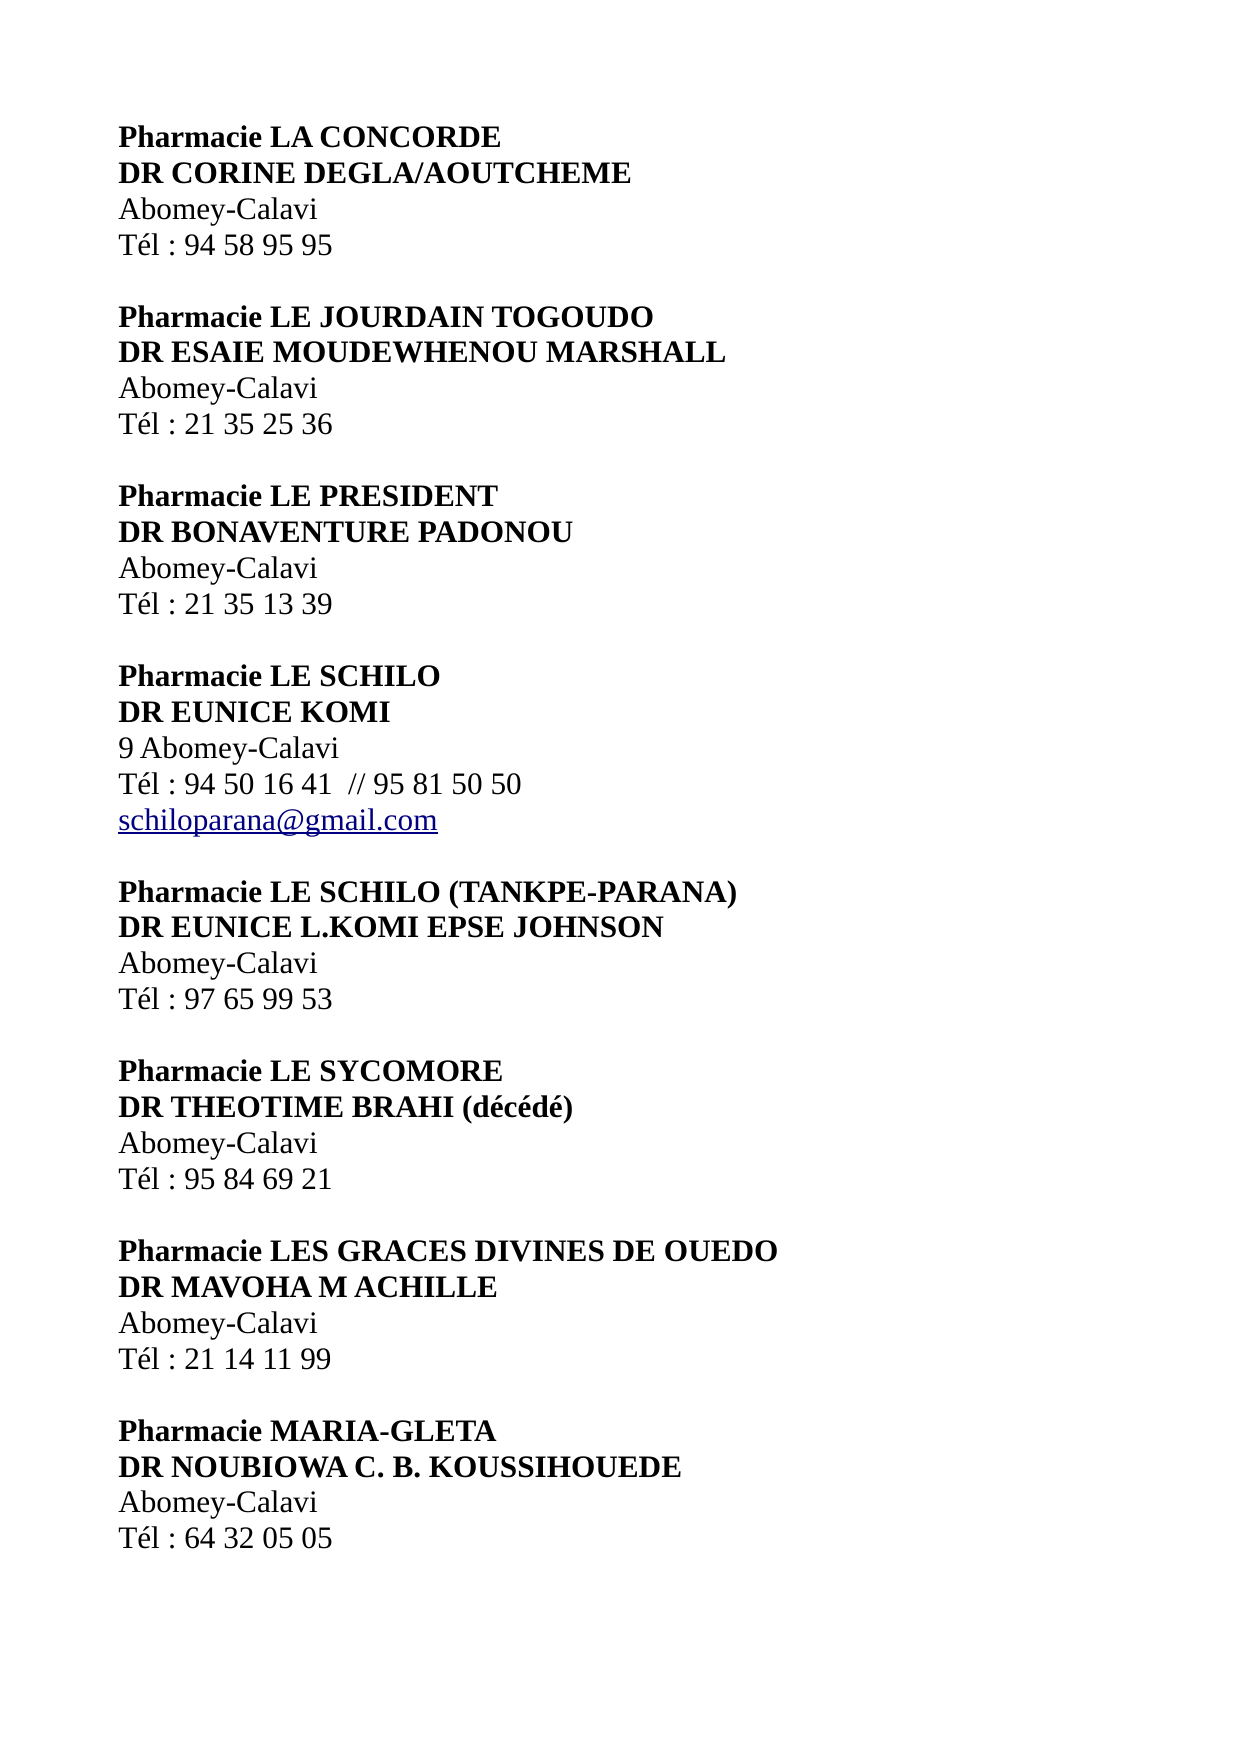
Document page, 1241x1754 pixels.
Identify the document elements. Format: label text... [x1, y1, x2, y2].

text Abomey-Calavi [118, 1304, 1122, 1340]
text Tél : 94 58 95 95 [118, 226, 1122, 262]
text DR ESAIE MOUDEWHENOU MARSHALL [118, 334, 1122, 370]
text 9 Abomey-Calavi [118, 729, 1122, 765]
text Abomey-Calavi [118, 1124, 1122, 1160]
text DR EUNICE KOMI [118, 693, 1122, 729]
text Tél : 21 35 13 39 [118, 585, 1122, 621]
text DR NOUBIOWA C. B. KOUSSIHOUEDE [118, 1448, 1122, 1484]
text Tél : 95 84 69 21 [118, 1160, 1122, 1196]
text Pharmacie LA CONCORDE [118, 118, 1122, 154]
text Tél : 21 35 25 36 [118, 406, 1122, 442]
text DR CORINE DEGLA/AOUTCHEME [118, 154, 1122, 190]
text Abomey-Calavi [118, 370, 1122, 406]
text DR MAVOHA M ACHILLE [118, 1268, 1122, 1304]
text DR BONAVENTURE PADONOU [118, 513, 1122, 549]
text schiloparana@gmail.com [118, 801, 1122, 837]
text Pharmacie LE PRESIDENT [118, 477, 1122, 513]
text Pharmacie LE SYCOMORE [118, 1052, 1122, 1088]
text Pharmacie LES GRACES DIVINES DE OUEDO [118, 1232, 1122, 1268]
text Tél : 64 32 05 05 [118, 1520, 1122, 1556]
text Abomey-Calavi [118, 549, 1122, 585]
text Tél : 21 14 11 99 [118, 1340, 1122, 1376]
text Abomey-Calavi [118, 1484, 1122, 1520]
text Pharmacie LE JOURDAIN TOGOUDO [118, 298, 1122, 334]
text Pharmacie LE SCHILO (TANKPE-PARANA) [118, 873, 1122, 909]
text Abomey-Calavi [118, 945, 1122, 981]
text Tél : 94 50 16 41 // 95 81 50 50 [118, 765, 1122, 801]
text Pharmacie MARIA-GLETA [118, 1412, 1122, 1448]
text Tél : 97 65 99 53 [118, 981, 1122, 1017]
text Abomey-Calavi [118, 190, 1122, 226]
text DR EUNICE L.KOMI EPSE JOHNSON [118, 909, 1122, 945]
text Pharmacie LE SCHILO [118, 657, 1122, 693]
text DR THEOTIME BRAHI (décédé) [118, 1088, 1122, 1124]
